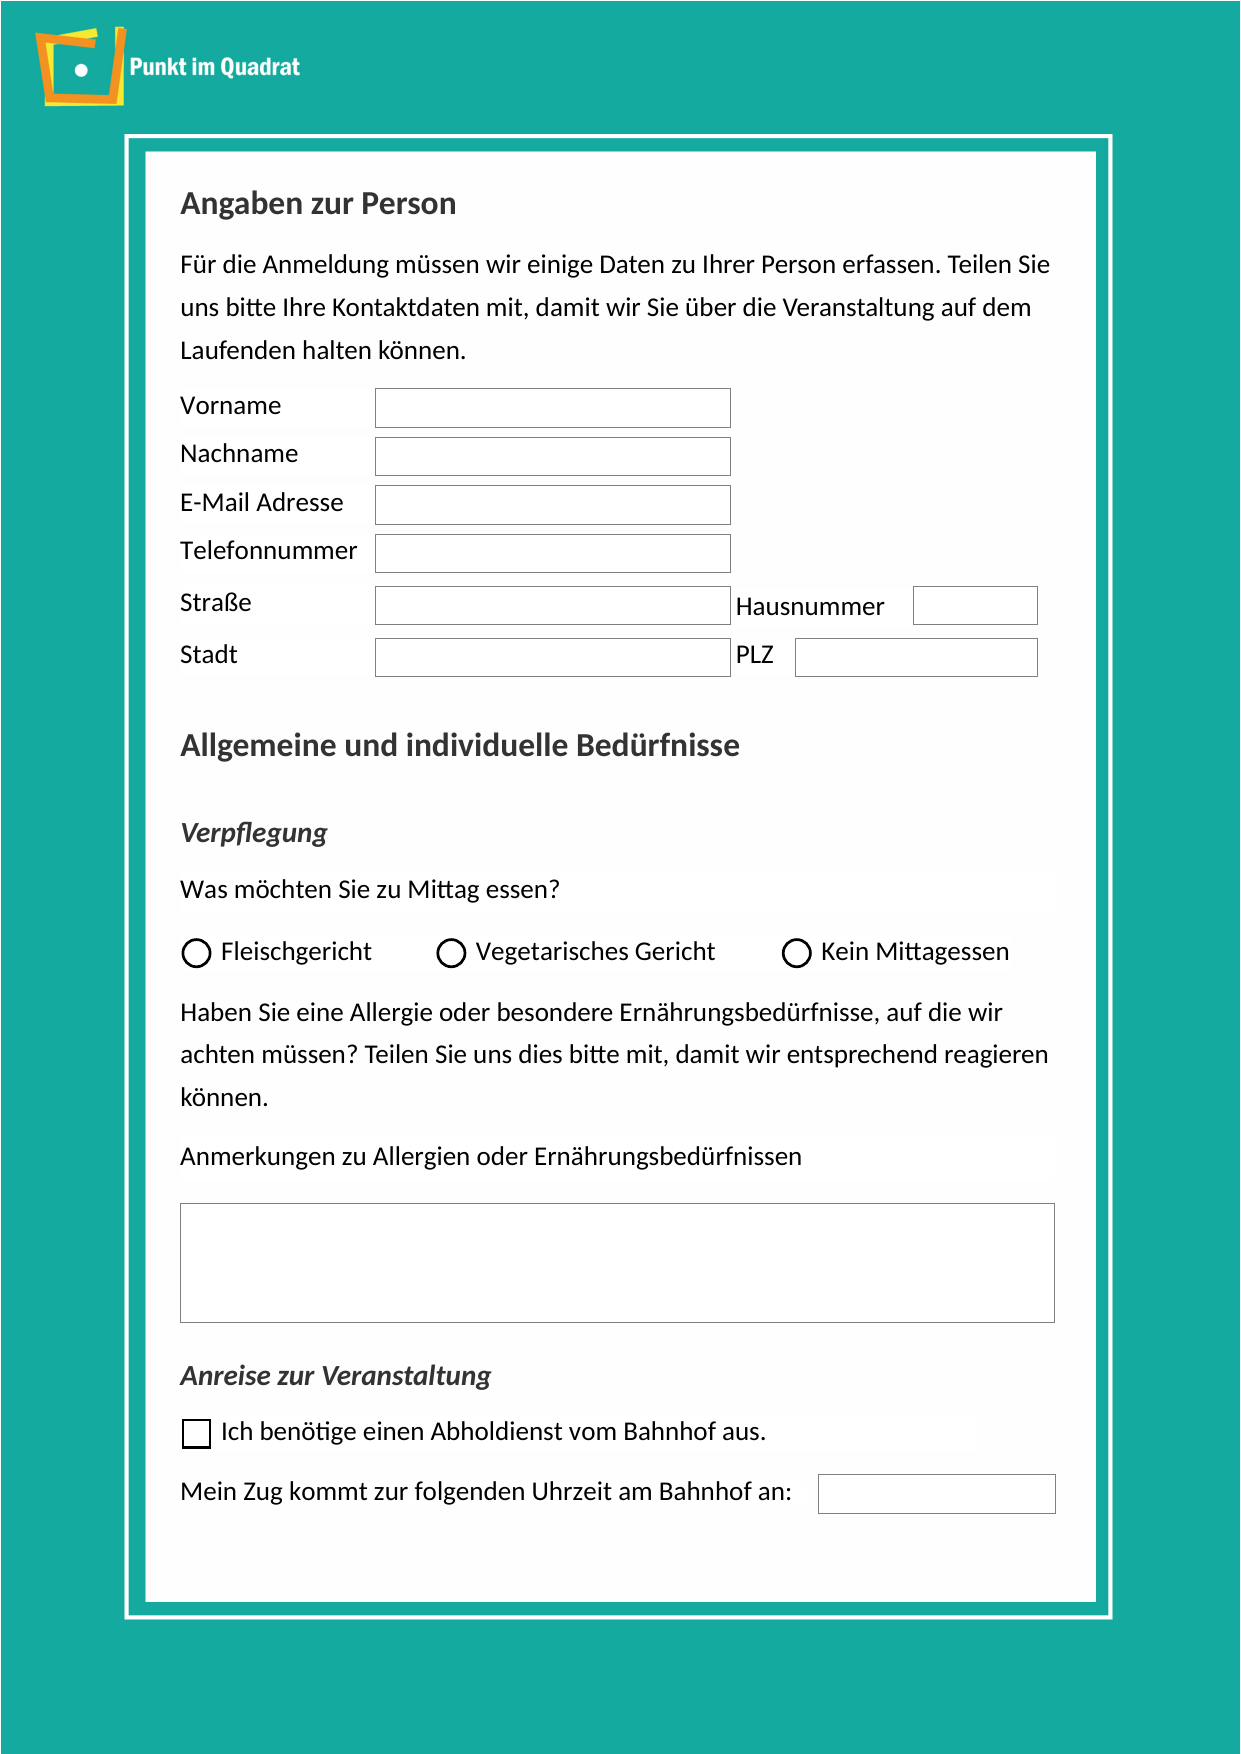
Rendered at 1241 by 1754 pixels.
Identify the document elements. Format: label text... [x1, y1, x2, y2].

picture [1, 1, 1240, 1754]
text Für die Anmeldung müssen wir einige Daten zu Ihrer Person erfassen. Teilen Sie uns bitte Ihre Kontaktdaten mit, damit wir Sie über die Veranstaltung auf dem Laufenden halten können. [180, 247, 1060, 366]
subtitle Angaben zur Person [180, 182, 1060, 222]
text Haben Sie eine Allergie oder besondere Ernährungsbedürfnisse, auf die wir achten müssen? Teilen Sie uns dies bitte mit, damit wir entsprechend reagieren können. [180, 995, 1060, 1114]
subtitle Anreise zur Veranstaltung [180, 1357, 1060, 1392]
subtitle Allgemeine und individuelle Bedürfnisse [180, 723, 1060, 764]
subtitle Verpflegung [180, 814, 1060, 850]
